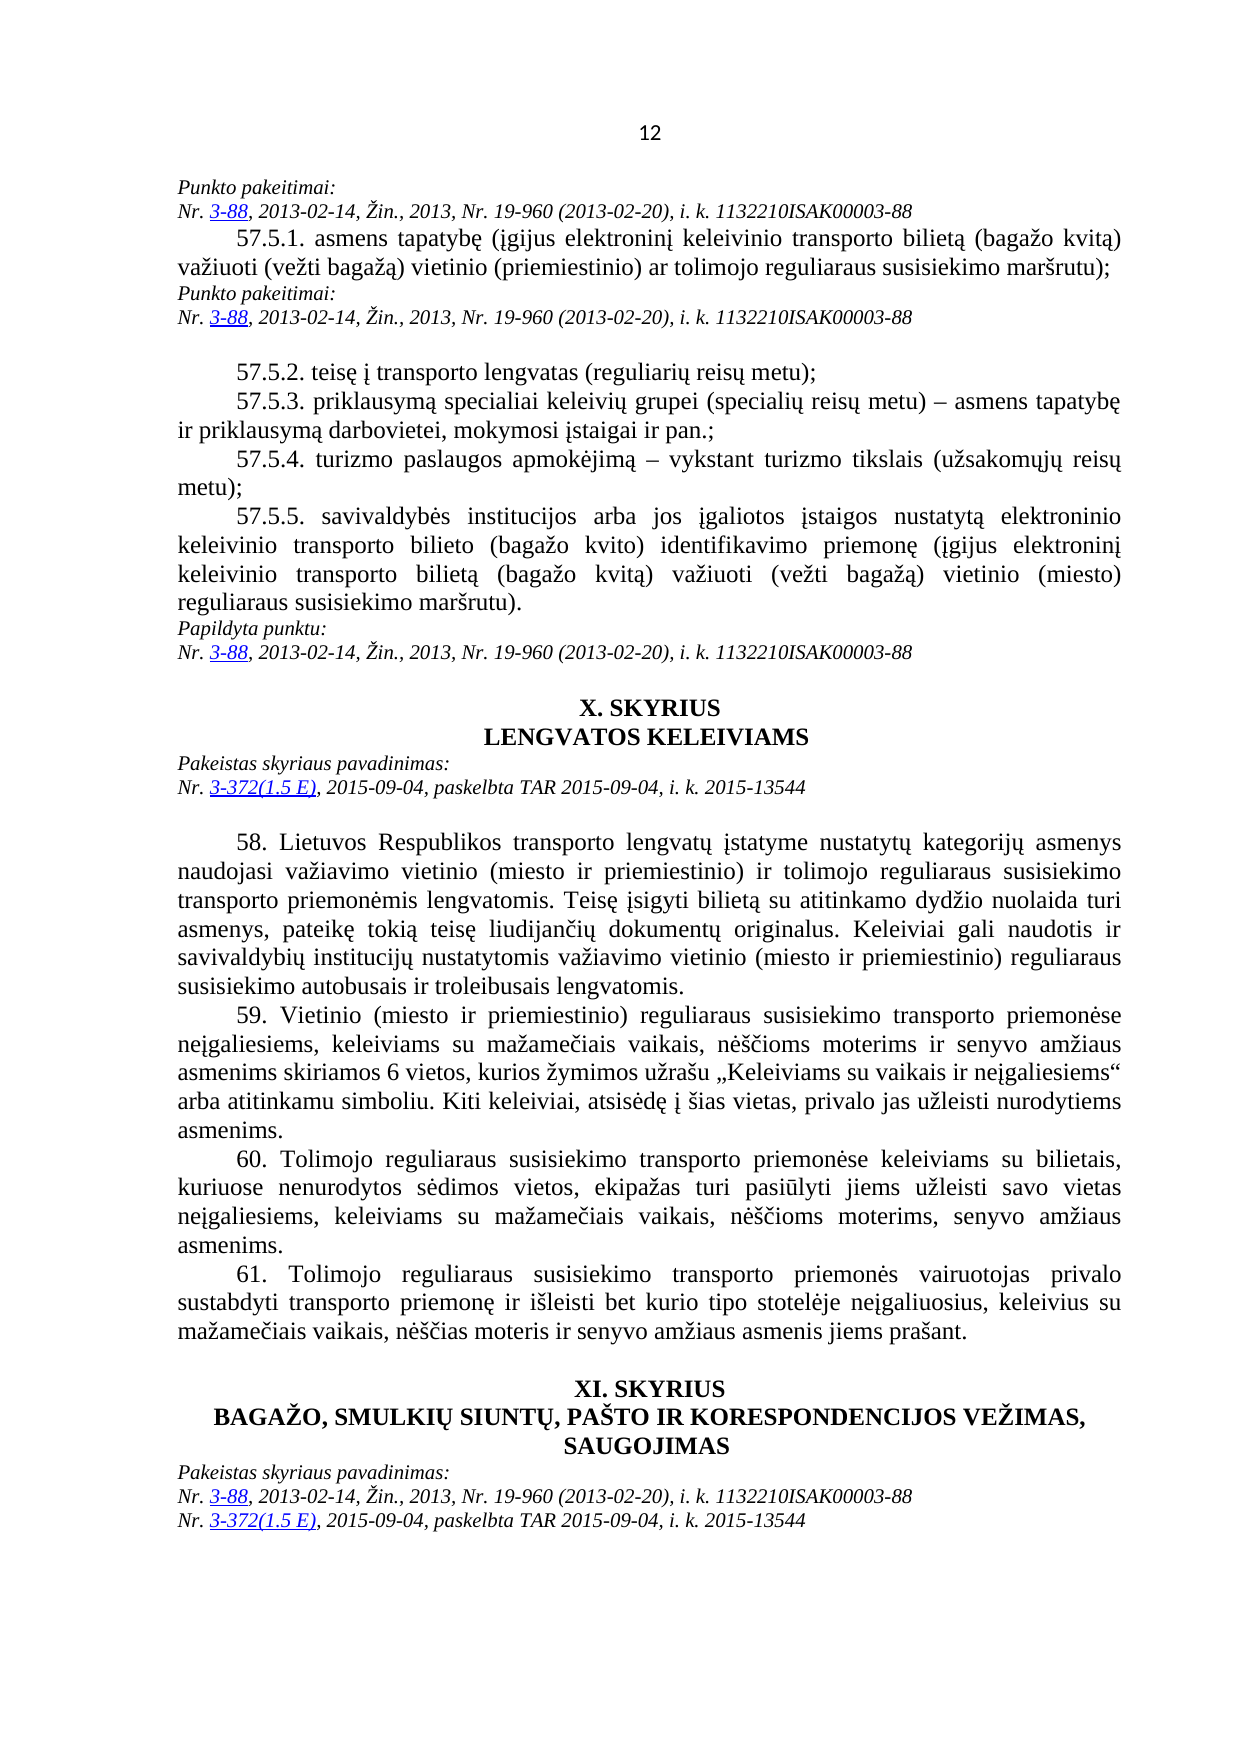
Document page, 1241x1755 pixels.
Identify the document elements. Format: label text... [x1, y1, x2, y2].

text 57.5.1. asmens tapatybę (įgijus elektroninį keleivinio transporto bilietą (bagažo kvitą) važiuoti (vežti bagažą) vietinio (priemiestinio) ar tolimojo reguliaraus susisiekimo maršrutu); [177, 223, 1122, 281]
text 57.5.5. savivaldybės institucijos arba jos įgaliotos įstaigos nustatytą elektroninio keleivinio transporto bilieto (bagažo kvito) identifikavimo priemonę (įgijus elektroninį keleivinio transporto bilietą (bagažo kvitą) važiuoti (vežti bagažą) vietinio (miesto) reguliaraus susisiekimo maršrutu). [177, 501, 1122, 616]
text Nr. 3-372(1.5 E), 2015-09-04, paskelbta TAR 2015-09-04, i. k. 2015-13544 [177, 1508, 1122, 1532]
text Nr. 3-88, 2013-02-14, Žin., 2013, Nr. 19-960 (2013-02-20), i. k. 1132210ISAK00003-88 [177, 640, 1122, 664]
text Nr. 3-88, 2013-02-14, Žin., 2013, Nr. 19-960 (2013-02-20), i. k. 1132210ISAK00003-88 [177, 304, 1122, 329]
text BAGAŽO, SMULKIŲ SIUNTŲ, PAŠTO IR KORESPONDENCIJOS VEŽIMAS, SAUGOJIMAS [177, 1402, 1122, 1460]
text XI. skyrius [177, 1374, 1122, 1402]
text Punkto pakeitimai: [177, 281, 1122, 304]
text Nr. 3-372(1.5 E), 2015-09-04, paskelbta TAR 2015-09-04, i. k. 2015-13544 [177, 774, 1122, 799]
text Pakeistas skyriaus pavadinimas: [177, 1460, 1122, 1484]
text Pakeistas skyriaus pavadinimas: [177, 751, 1122, 774]
text 57.5.4. turizmo paslaugos apmokėjimą – vykstant turizmo tikslais (užsakomųjų reisų metu); [177, 444, 1122, 501]
text 59. Vietinio (miesto ir priemiestinio) reguliaraus susisiekimo transporto priemonėse neįgaliesiems, keleiviams su mažamečiais vaikais, nėščioms moterims ir senyvo amžiaus asmenims skiriamos 6 vietos, kurios žymimos užrašu „Keleiviams su vaikais ir neįgaliesiems“ arba atitinkamu simboliu. Kiti keleiviai, atsisėdę į šias vietas, privalo jas užleisti nurodytiems asmenims. [177, 1000, 1122, 1144]
text LENGVATOS KELEIVIAMS [177, 722, 1122, 751]
text Nr. 3-88, 2013-02-14, Žin., 2013, Nr. 19-960 (2013-02-20), i. k. 1132210ISAK00003-88 [177, 1484, 1122, 1508]
text 60. Tolimojo reguliaraus susisiekimo transporto priemonėse keleiviams su bilietais, kuriuose nenurodytos sėdimos vietos, ekipažas turi pasiūlyti jiems užleisti savo vietas neįgaliesiems, keleiviams su mažamečiais vaikais, nėščioms moterims, senyvo amžiaus asmenims. [177, 1144, 1122, 1259]
text Punkto pakeitimai: [177, 175, 1122, 199]
text Nr. 3-88, 2013-02-14, Žin., 2013, Nr. 19-960 (2013-02-20), i. k. 1132210ISAK00003-88 [177, 199, 1122, 223]
text 61. Tolimojo reguliaraus susisiekimo transporto priemonės vairuotojas privalo sustabdyti transporto priemonę ir išleisti bet kurio tipo stotelėje neįgaliuosius, keleivius su mažamečiais vaikais, nėščias moteris ir senyvo amžiaus asmenis jiems prašant. [177, 1259, 1122, 1345]
text 58. Lietuvos Respublikos transporto lengvatų įstatyme nustatytų kategorijų asmenys naudojasi važiavimo vietinio (miesto ir priemiestinio) ir tolimojo reguliaraus susisiekimo transporto priemonėmis lengvatomis. Teisę įsigyti bilietą su atitinkamo dydžio nuolaida turi asmenys, pateikę tokią teisę liudijančių dokumentų originalus. Keleiviai gali naudotis ir savivaldybių institucijų nustatytomis važiavimo vietinio (miesto ir priemiestinio) reguliaraus susisiekimo autobusais ir troleibusais lengvatomis. [177, 827, 1122, 1000]
text X. skyrius [177, 693, 1122, 722]
text 57.5.2. teisę į transporto lengvatas (reguliarių reisų metu); [177, 357, 1122, 386]
text Papildyta punktu: [177, 616, 1122, 640]
text 57.5.3. priklausymą specialiai keleivių grupei (specialių reisų metu) – asmens tapatybę ir priklausymą darbovietei, mokymosi įstaigai ir pan.; [177, 386, 1122, 444]
